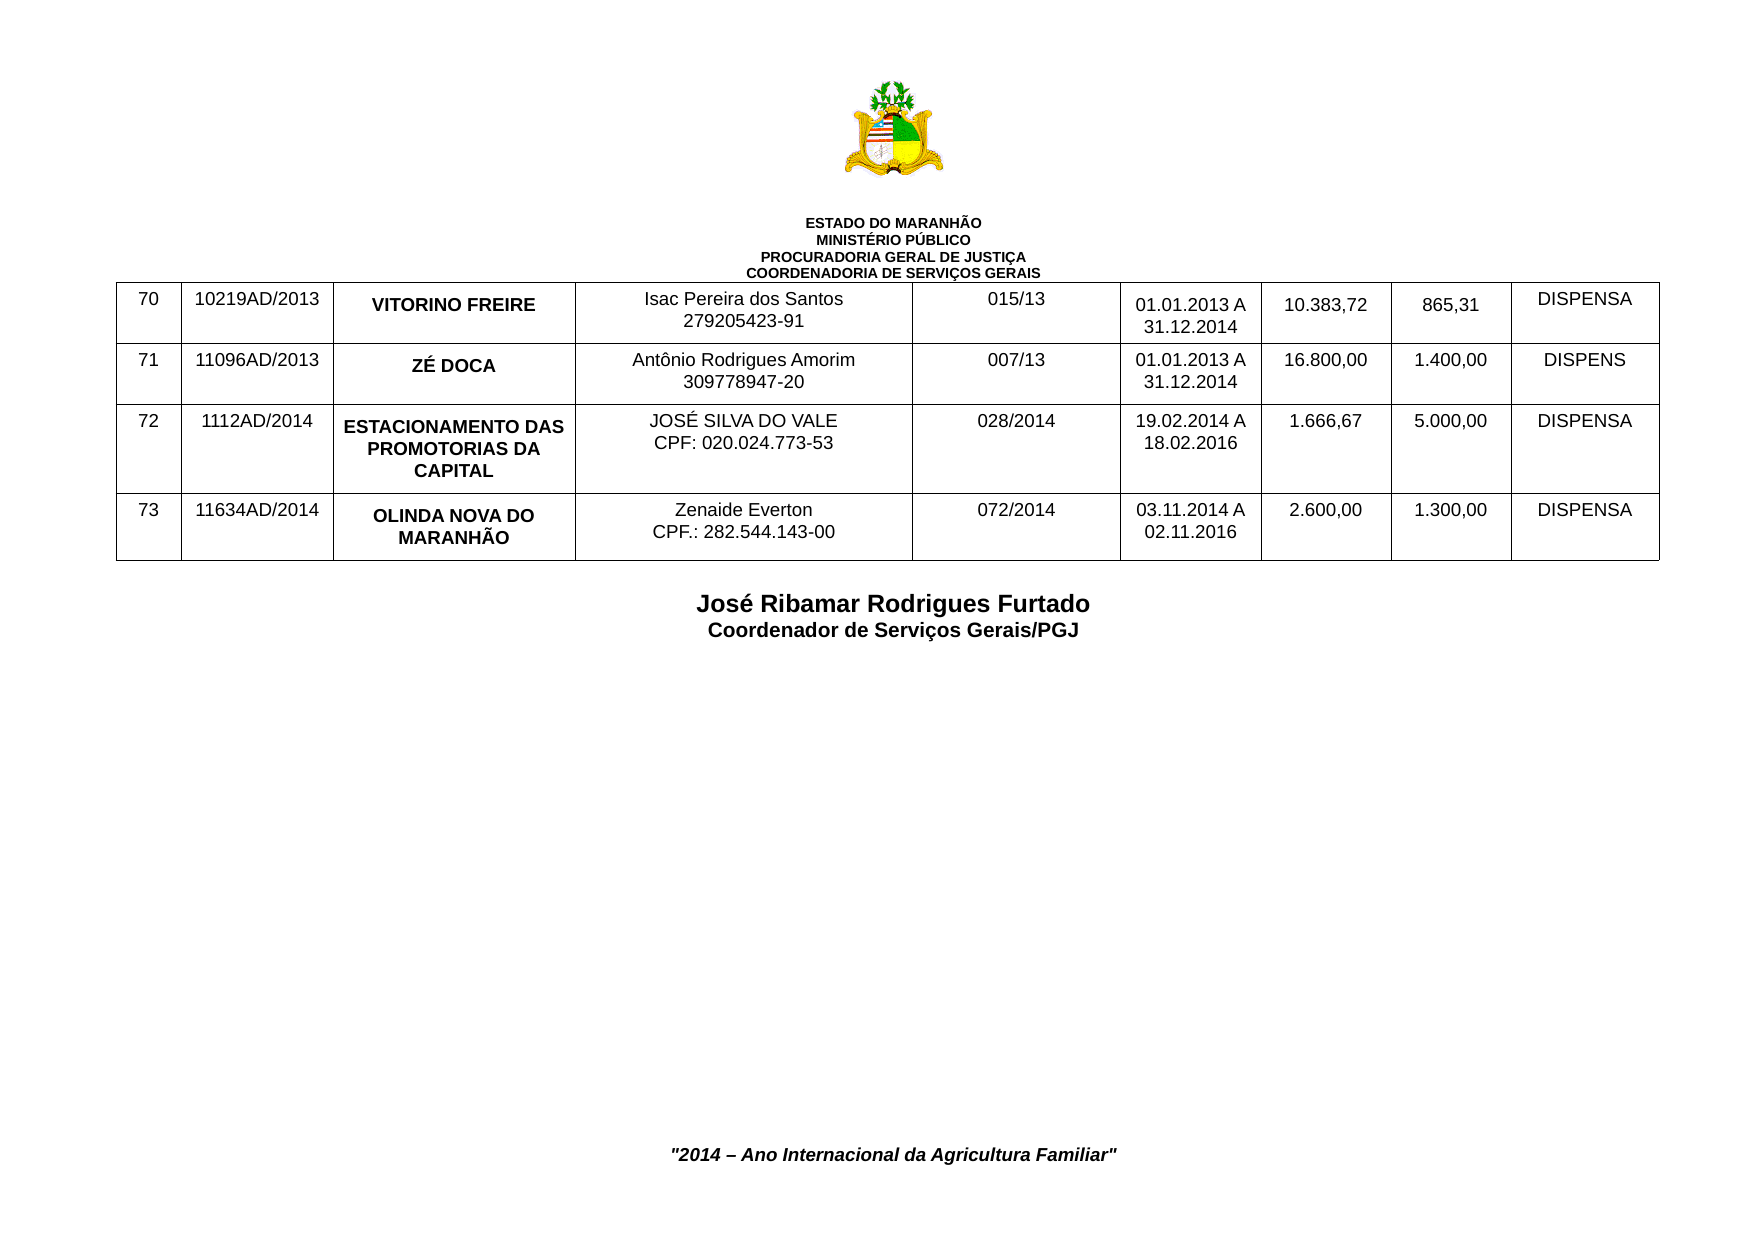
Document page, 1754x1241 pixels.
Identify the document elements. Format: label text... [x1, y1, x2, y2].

table_cell 01.01.2013 A 31.12.2014 [1121, 344, 1261, 404]
table_cell 1.400,00 [1392, 344, 1511, 404]
table_cell 007/13 [913, 344, 1120, 404]
table_cell ESTACIONAMENTO DAS PROMOTORIAS DA CAPITAL [334, 405, 575, 493]
table_cell 72 [117, 405, 181, 493]
table_cell DISPENS [1512, 344, 1659, 404]
table_cell 73 [117, 494, 181, 560]
table_cell 19.02.2014 A 18.02.2016 [1121, 405, 1261, 493]
table_cell ZÉ DOCA [334, 344, 575, 404]
table_cell 865,31 [1392, 283, 1511, 343]
table_cell 10219AD/2013 [182, 283, 333, 343]
table_cell 028/2014 [913, 405, 1120, 493]
text Coordenador de Serviços Gerais/PGJ [148, 618, 1639, 642]
table_cell 70 [117, 283, 181, 343]
table_cell Zenaide Everton CPF.: 282.544.143-00 [576, 494, 912, 560]
text José Ribamar Rodrigues Furtado [148, 589, 1639, 618]
table_cell 11634AD/2014 [182, 494, 333, 560]
table_cell DISPENSA [1512, 283, 1659, 343]
table_cell 10.383,72 [1262, 283, 1391, 343]
table_cell 01.01.2013 A 31.12.2014 [1121, 283, 1261, 343]
table_cell 5.000,00 [1392, 405, 1511, 493]
table_cell 71 [117, 344, 181, 404]
table_cell 015/13 [913, 283, 1120, 343]
table_cell 2.600,00 [1262, 494, 1391, 560]
table_cell 072/2014 [913, 494, 1120, 560]
picture [839, 75, 948, 182]
table_cell DISPENSA [1512, 494, 1659, 560]
table_cell JOSÉ SILVA DO VALE CPF: 020.024.773-53 [576, 405, 912, 493]
table_cell 11096AD/2013 [182, 344, 333, 404]
table_cell Isac Pereira dos Santos 279205423-91 [576, 283, 912, 343]
table_cell 1112AD/2014 [182, 405, 333, 493]
table_cell Antônio Rodrigues Amorim 309778947-20 [576, 344, 912, 404]
table_cell VITORINO FREIRE [334, 283, 575, 343]
table_cell 1.300,00 [1392, 494, 1511, 560]
table_cell 03.11.2014 A 02.11.2016 [1121, 494, 1261, 560]
table_cell 16.800,00 [1262, 344, 1391, 404]
table_cell DISPENSA [1512, 405, 1659, 493]
table_cell 1.666,67 [1262, 405, 1391, 493]
table_cell OLINDA NOVA DO MARANHÃO [334, 494, 575, 560]
